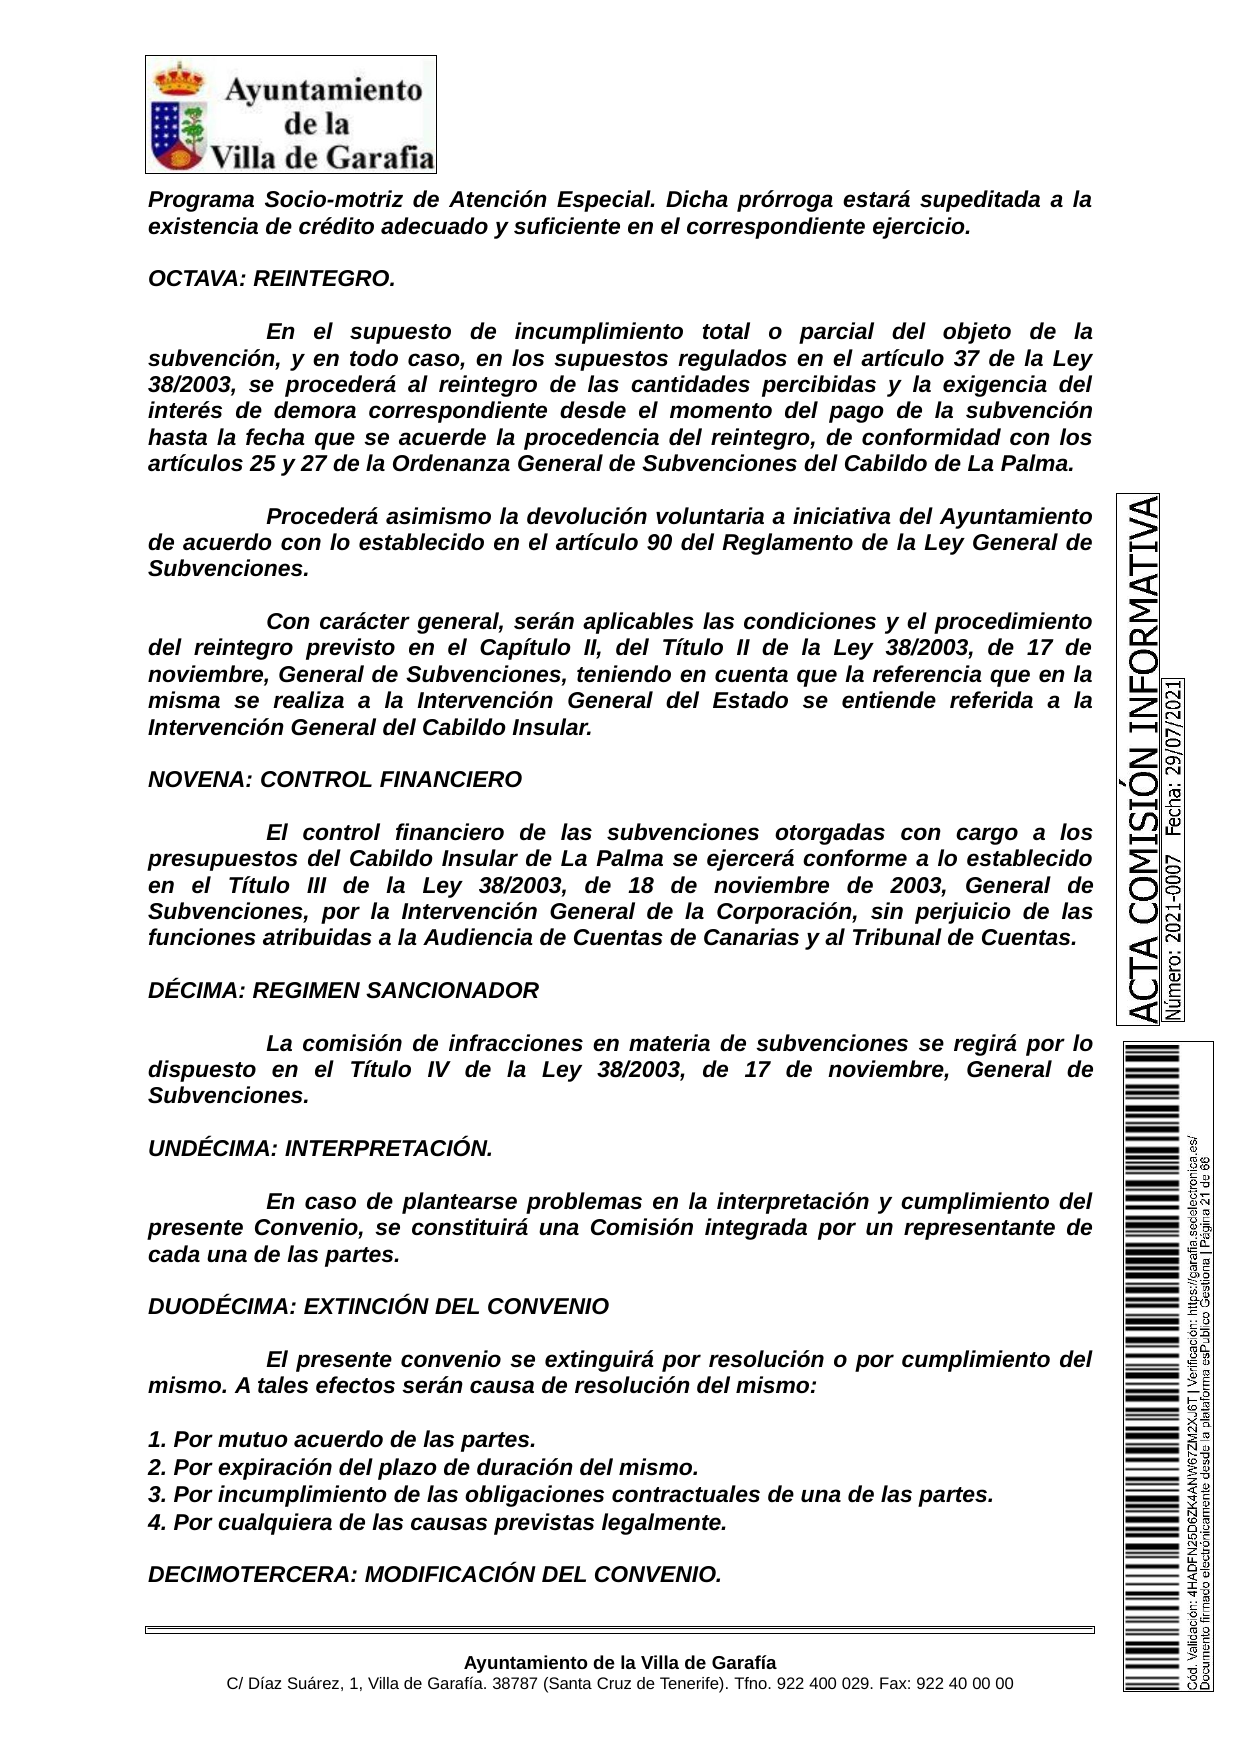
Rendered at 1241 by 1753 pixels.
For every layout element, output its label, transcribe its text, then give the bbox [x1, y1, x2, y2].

text presente Convenio, se constituirá una Comisión integrada por un representante de [148, 1215, 1117, 1241]
text En caso de plantearse problemas en la interpretación y cumplimiento del [266, 1189, 1117, 1214]
text artículos 25 y 27 de la Ordenanza General de Subvenciones del Cabildo de La Palma. [148, 451, 1117, 477]
text DECIMOTERCERA: MODIFICACIÓN DEL CONVENIO. [148, 1562, 746, 1588]
text cada una de las partes. [148, 1242, 1117, 1267]
text funciones atribuidas a la Audiencia de Cuentas de Canarias y al Tribunal de Cuentas. [148, 925, 1117, 951]
text . Por mutuo acuerdo de las partes. [161, 1427, 561, 1453]
text en el Título III de la Ley 38/2003, de 18 de noviembre de 2003, General de [148, 873, 1117, 898]
text C/ Díaz Suárez, 1, Villa de Garafía. 38787 (Santa Cruz de Tenerife). Tfno. 922 400 029. Fax: 922 40 00 00 [226, 1674, 1039, 1693]
picture [1117, 494, 1159, 1025]
text presupuestos del Cabildo Insular de La Palma se ejercerá conforme a lo establecido [148, 846, 1117, 872]
text interés de demora correspondiente desde el momento del pago de la subvención [148, 398, 1117, 424]
text Subvenciones, por la Intervención General de la Corporación, sin perjuicio de las [148, 899, 1117, 924]
text 3 [148, 1482, 161, 1508]
text OCTAVA: REINTEGRO. [148, 266, 426, 292]
text hasta la fecha que se acuerde la procedencia del reintegro, de conformidad con los [148, 424, 1117, 450]
text Intervención General del Cabildo Insular. [148, 714, 1117, 740]
text Con carácter general, serán aplicables las condiciones y el procedimiento [266, 609, 1117, 635]
text 2 [148, 1455, 161, 1472]
text La comisión de infracciones en materia de subvenciones se regirá por lo [266, 1031, 1117, 1056]
text 38/2003, se procederá al reintegro de las cantidades percibidas y la exigencia del [148, 372, 1116, 397]
text 1 [148, 1427, 161, 1453]
text En el supuesto de incumplimiento total o parcial del objeto de la [266, 319, 1117, 345]
text UNDÉCIMA: INTERPRETACIÓN. [148, 1136, 520, 1162]
text El control financiero de las subvenciones otorgadas con cargo a los [266, 820, 1117, 846]
text 2 [148, 1463, 161, 1480]
text DUODÉCIMA: EXTINCIÓN DEL CONVENIO [148, 1294, 633, 1320]
text Programa Socio-motriz de Atención Especial. Dicha prórroga estará supeditada a la [148, 187, 1116, 213]
text de acuerdo con lo establecido en el artículo 90 del Reglamento de la Ley General de [148, 530, 1117, 556]
picture [1124, 1042, 1213, 1691]
text dispuesto en el Título IV de la Ley 38/2003, de 17 de noviembre, General de [148, 1057, 1117, 1083]
text 4 [148, 1510, 161, 1535]
picture [1162, 679, 1184, 1021]
text DÉCIMA: REGIMEN SANCIONADOR [148, 978, 563, 1004]
text existencia de crédito adecuado y suficiente en el correspondiente ejercicio. [148, 214, 1116, 239]
text . Por expiración del plazo de duración del mismo. [161, 1455, 1018, 1480]
text . Por incumplimiento de las obligaciones contractuales de una de las partes. [161, 1482, 1018, 1508]
text Ayuntamiento de la Villa de Garafía [463, 1653, 1039, 1674]
text mismo. A tales efectos serán causa de resolución del mismo: [148, 1373, 1116, 1399]
text misma se realiza a la Intervención General del Estado se entiende referida a la [148, 688, 1117, 714]
text subvención, y en todo caso, en los supuestos regulados en el artículo 37 de la Ley [148, 346, 1117, 371]
text del reintegro previsto en el Capítulo II, del Título II de la Ley 38/2003, de 17 de [148, 635, 1117, 661]
text Subvenciones. [148, 556, 1117, 582]
picture [146, 56, 436, 173]
text El presente convenio se extinguirá por resolución o por cumplimiento del [266, 1347, 1116, 1373]
text noviembre, General de Subvenciones, teniendo en cuenta que la referencia que en la [148, 662, 1117, 687]
text Subvenciones. [148, 1083, 1117, 1109]
picture [146, 1627, 1094, 1633]
text . Por cualquiera de las causas previstas legalmente. [161, 1510, 1018, 1535]
text Procederá asimismo la devolución voluntaria a iniciativa del Ayuntamiento [266, 504, 1117, 529]
text NOVENA: CONTROL FINANCIERO [148, 767, 547, 793]
